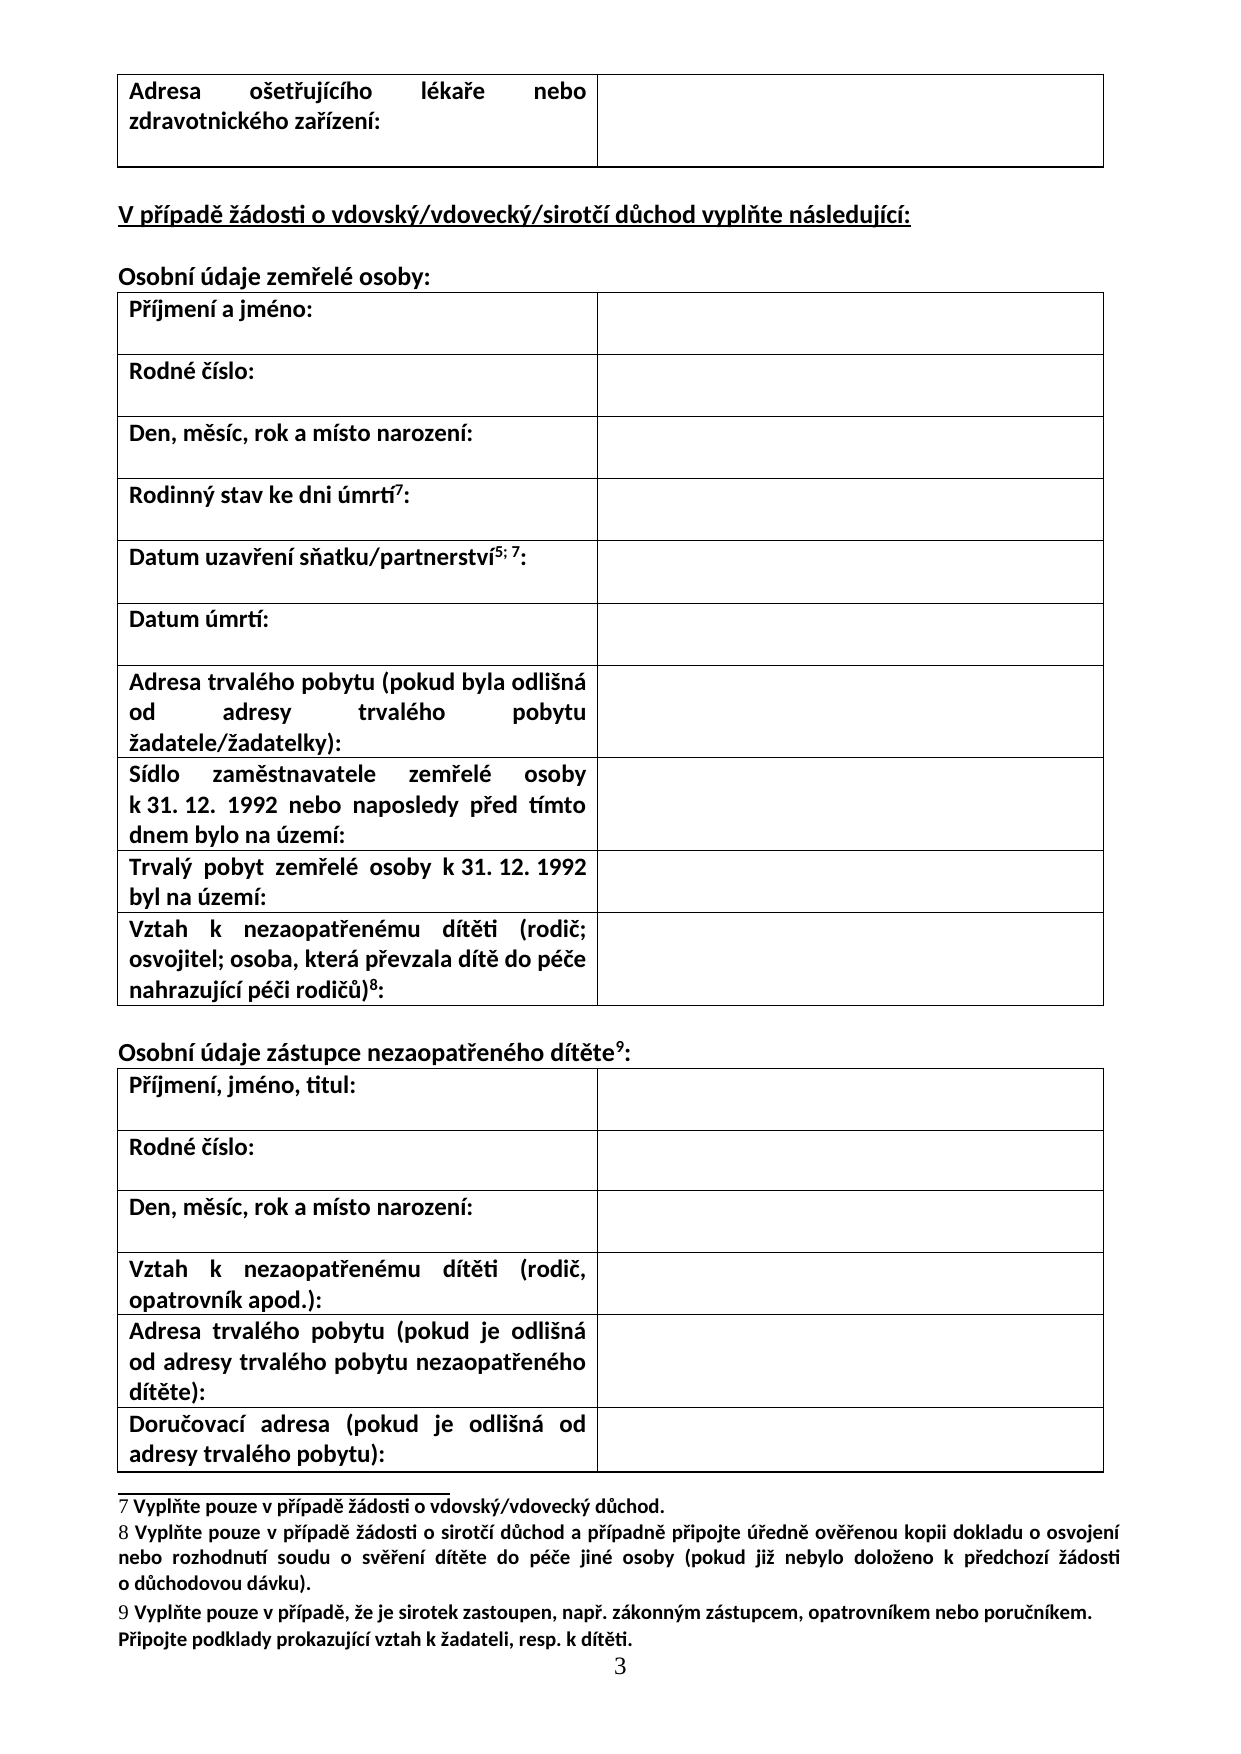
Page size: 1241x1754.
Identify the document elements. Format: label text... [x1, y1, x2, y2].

table_cell [598, 1315, 1103, 1407]
table_cell Datum úmrtí: [118, 604, 597, 664]
table_cell Adresa trvalého pobytu (pokud byla odlišná od adresy trvalého pobytu žadatele/žadatelky): [118, 666, 597, 757]
table_header [598, 1069, 1103, 1130]
table_header [598, 293, 1103, 354]
table_cell [598, 541, 1103, 602]
table_cell [598, 666, 1103, 757]
table_cell Rodné číslo: [118, 1131, 597, 1190]
table_header Příjmení, jméno, titul: [118, 1069, 597, 1130]
table_cell Den, měsíc, rok a místo narození: [118, 1191, 597, 1252]
table_header Příjmení a jméno: [118, 293, 597, 354]
table_cell [598, 913, 1103, 1004]
table_cell [598, 604, 1103, 664]
table_cell [598, 355, 1103, 416]
table_cell Rodinný stav ke dni úmrtí: [118, 479, 597, 540]
text Vyplňte pouze v případě, že je sirotek zastoupen, např. zákonným zástupcem, opatrovníkem nebo poručníkem. Připojte podklady prokazující vztah k žadateli, resp. k dítěti. [118, 1595, 1122, 1651]
table_cell [598, 1253, 1103, 1314]
table_cell [598, 479, 1103, 540]
table_cell [598, 758, 1103, 850]
table_cell Datum uzavření sňatku/partnerství5; 7: [118, 541, 597, 602]
table_cell Doručovací adresa (pokud je odlišná od adresy trvalého pobytu): [118, 1408, 597, 1471]
table_cell [598, 417, 1103, 478]
table_cell Adresa ošetřujícího lékaře nebo zdravotnického zařízení: [118, 75, 597, 166]
table_cell Vztah k nezaopatřenému dítěti (rodič; osvojitel; osoba, která převzala dítě do péče nahrazující péči rodičů): [118, 913, 597, 1004]
table_cell [598, 1191, 1103, 1252]
table_cell [598, 851, 1103, 912]
table_cell Adresa trvalého pobytu (pokud je odlišná od adresy trvalého pobytu nezaopatřeného dítěte): [118, 1315, 597, 1407]
text Osobní údaje zástupce nezaopatřeného dítěte: [118, 1036, 1122, 1068]
table_cell [598, 75, 1103, 166]
text Osobní údaje zemřelé osoby: [118, 260, 1122, 292]
table_cell Rodné číslo: [118, 355, 597, 416]
text V případě žádosti o vdovský/vdovecký/sirotčí důchod vyplňte následující: [118, 198, 1122, 230]
table_cell [598, 1408, 1103, 1471]
table_cell Vztah k nezaopatřenému dítěti (rodič, opatrovník apod.): [118, 1253, 597, 1314]
table_cell Sídlo zaměstnavatele zemřelé osoby k 31. 12. 1992 nebo naposledy před tímto dnem bylo na území: [118, 758, 597, 850]
table_cell Trvalý pobyt zemřelé osoby k 31. 12. 1992 byl na území: [118, 851, 597, 912]
table_cell Den, měsíc, rok a místo narození: [118, 417, 597, 478]
table_cell [598, 1131, 1103, 1190]
